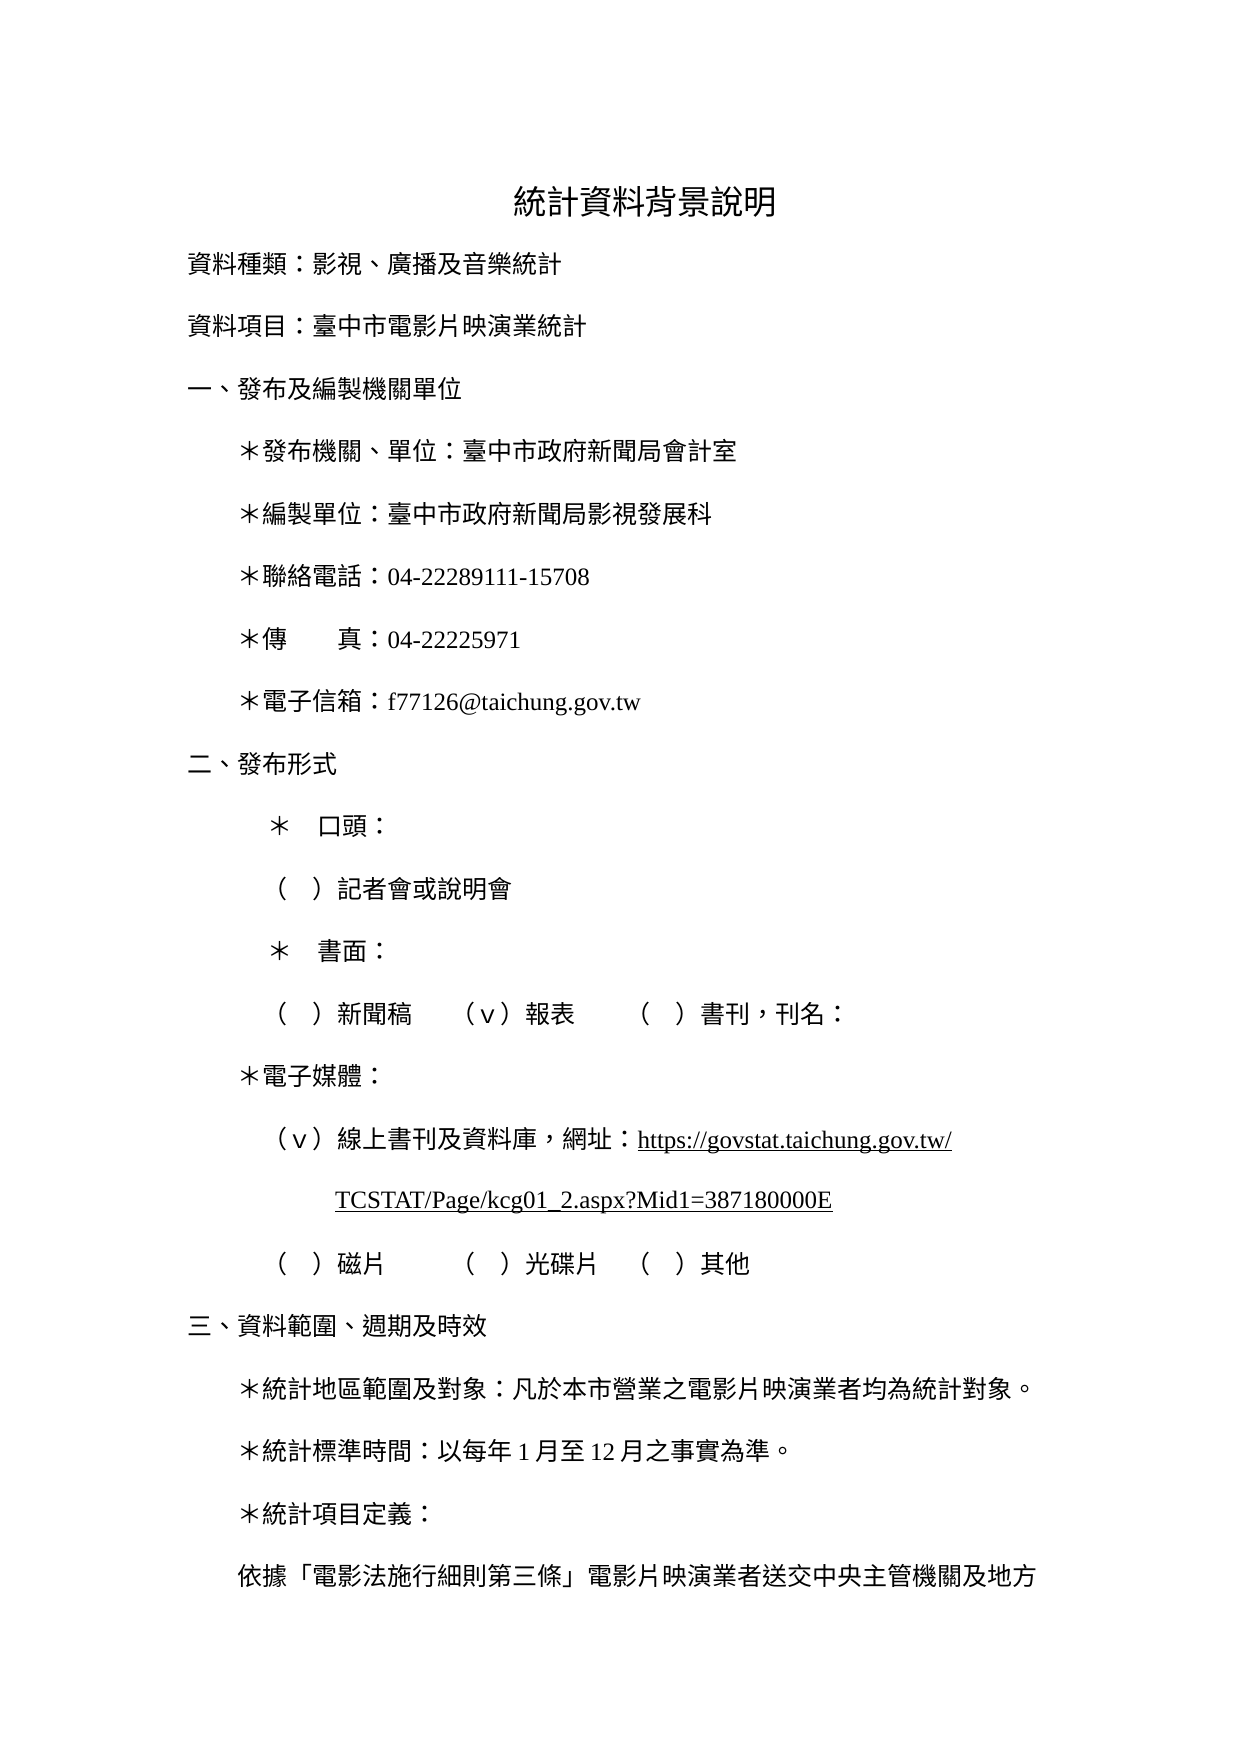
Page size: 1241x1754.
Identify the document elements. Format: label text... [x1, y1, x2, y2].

text ＊電子信箱：f77126@taichung.gov.tw [237, 658, 1053, 721]
list 書面： [267, 908, 1053, 971]
text （ ）記者會或說明會 [262, 846, 1053, 908]
text ＊統計標準時間：以每年1月至12月之事實為準。 [237, 1408, 1053, 1471]
text ＊編製單位：臺中市政府新聞局影視發展科 [237, 471, 1053, 533]
text ＊統計地區範圍及對象：凡於本市營業之電影片映演業者均為統計對象。 [237, 1346, 1053, 1408]
text ＊統計項目定義： [237, 1471, 1053, 1533]
text 依據「電影法施行細則第三條」電影片映演業者送交中央主管機關及地方 [237, 1533, 1053, 1596]
text ＊聯絡電話：04-22289111-15708 [237, 533, 1053, 596]
text 一、發布及編製機關單位 [187, 346, 1053, 408]
text ＊電子媒體： [237, 1033, 1053, 1096]
text 三、資料範圍、週期及時效 [187, 1283, 1053, 1346]
text （ ）新聞稿 （ｖ）報表 （ ）書刊，刊名： [262, 971, 1053, 1033]
text （ｖ）線上書刊及資料庫，網址：https://govstat.taichung.gov.tw/TCSTAT/Page/kcg01_2.aspx?Mid1=387180000E [262, 1096, 1053, 1221]
list 口頭： [267, 783, 1053, 846]
text 二、發布形式 [187, 721, 1053, 783]
text ＊發布機關、單位：臺中市政府新聞局會計室 [237, 408, 1053, 471]
text （ ）磁片 （ ）光碟片 （ ）其他 [262, 1221, 1053, 1283]
text ＊傳 真：04-22225971 [237, 596, 1053, 658]
text 統計資料背景說明 [237, 158, 1053, 221]
text 資料種類：影視、廣播及音樂統計 [187, 221, 1053, 283]
text 資料項目：臺中市電影片映演業統計 [187, 283, 1053, 346]
